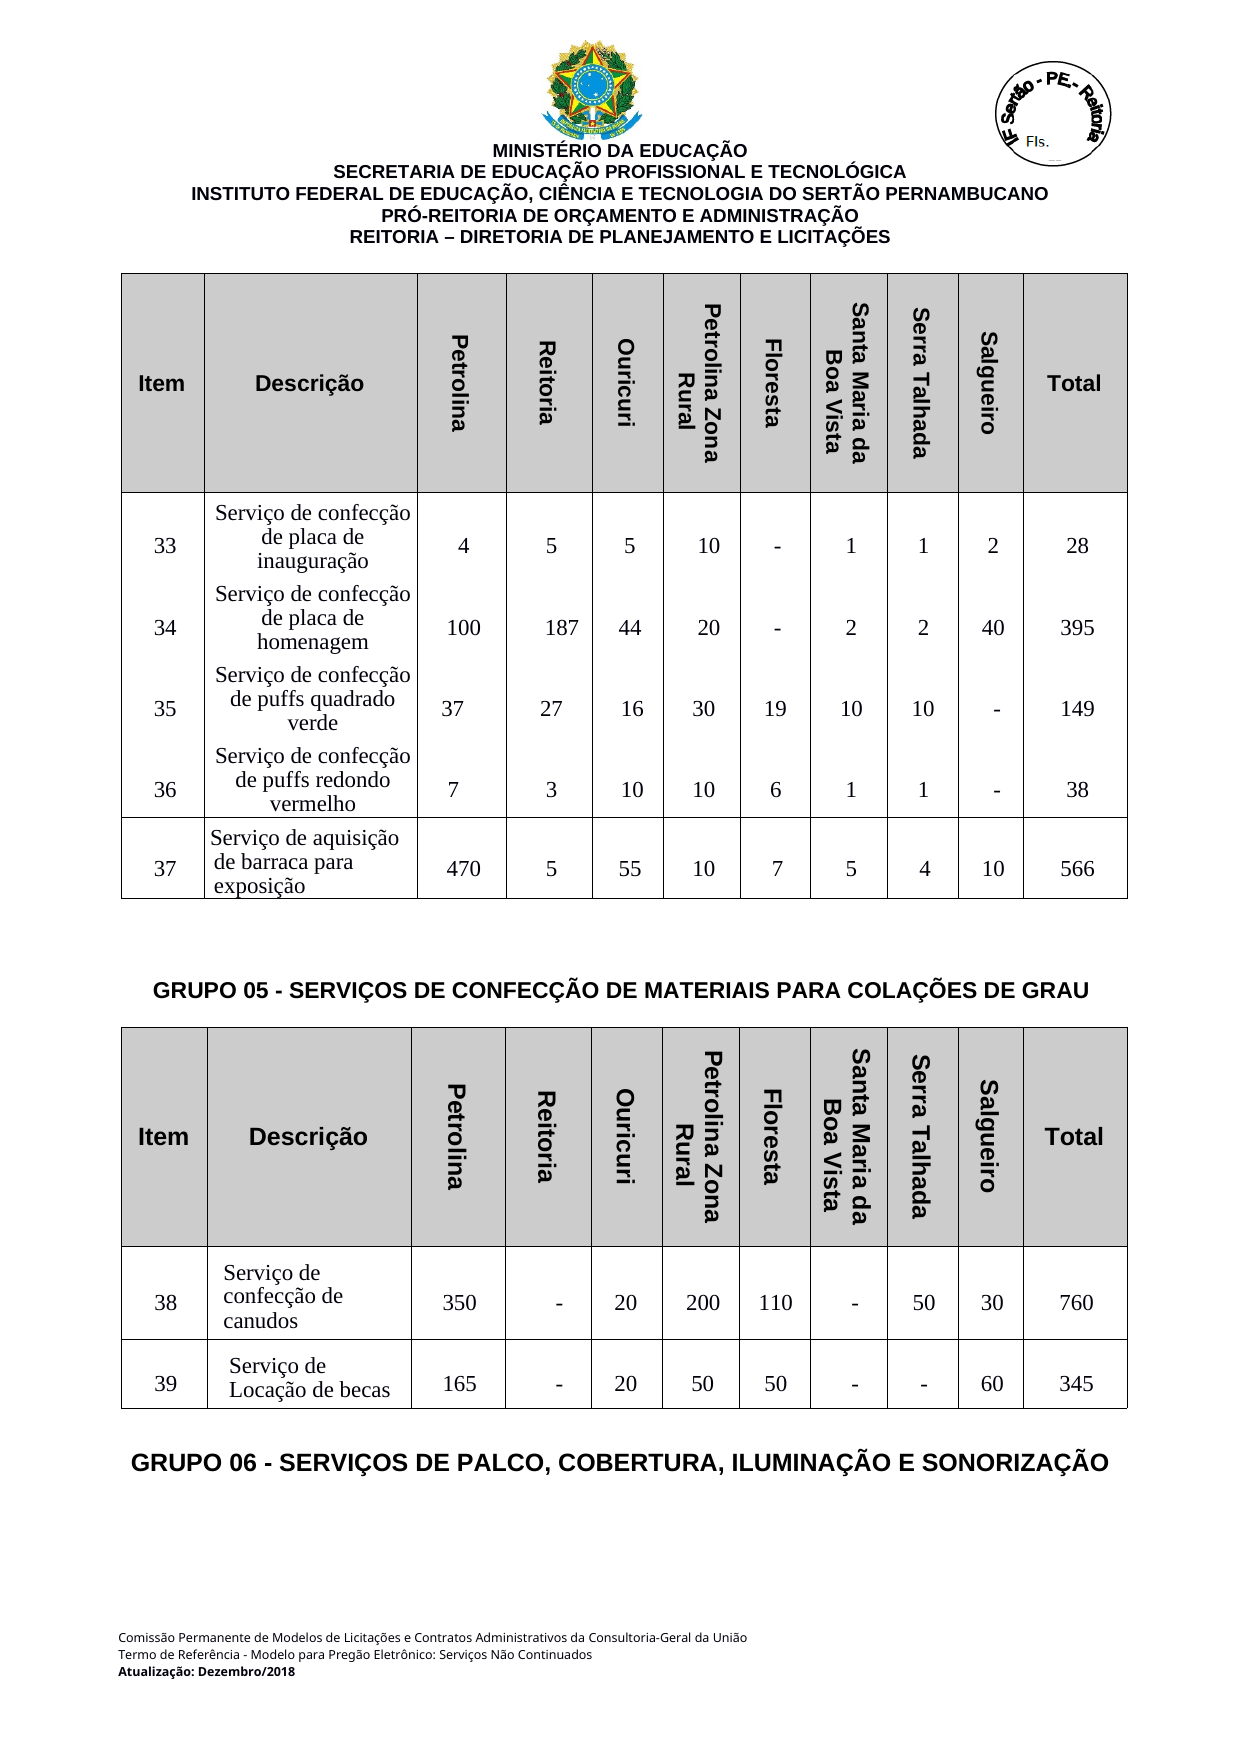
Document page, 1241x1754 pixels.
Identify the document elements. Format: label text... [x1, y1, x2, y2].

table_cell 10 [811, 654, 887, 735]
table_header Salgueiro [959, 1028, 1023, 1246]
table_cell 50 [663, 1340, 739, 1408]
table_cell 4 [888, 818, 958, 898]
table_cell 30 [664, 654, 740, 735]
table_cell Serviço de Locação de becas [208, 1340, 411, 1408]
table_cell 5 [507, 493, 592, 573]
table_cell - [811, 1247, 887, 1339]
table_cell 4 [418, 493, 506, 573]
table_cell 40 [959, 573, 1023, 654]
table_header Floresta [741, 274, 810, 492]
table_header Santa Maria da Boa Vista [811, 274, 887, 492]
table_cell Serviço de confecção de placa de inauguração [205, 493, 417, 573]
table_cell Serviço de aquisição de barraca para exposição [205, 818, 417, 898]
table_cell 44 [593, 573, 663, 654]
table_cell - [959, 735, 1023, 817]
table_cell 10 [664, 735, 740, 817]
table_cell 38 [122, 1247, 207, 1339]
table_header Serra Talhada [888, 1028, 958, 1246]
table_cell 60 [959, 1340, 1023, 1408]
table_cell 19 [741, 654, 810, 735]
table_cell 5 [593, 493, 663, 573]
table_cell 5 [811, 818, 887, 898]
table_cell - [811, 1340, 887, 1408]
table_cell 2 [811, 573, 887, 654]
text GRUPO 05 - SERVIÇOS DE CONFECÇÃO DE MATERIAIS PARA COLAÇÕES DE GRAU [130, 979, 1112, 1003]
table_header Descrição [208, 1028, 411, 1246]
table_cell 470 [418, 818, 506, 898]
table_cell 35 [122, 654, 204, 735]
table_cell Serviço de confecção de placa de homenagem [205, 573, 417, 654]
table_cell 7 [418, 735, 506, 817]
table_cell 350 [412, 1247, 505, 1339]
table_cell 760 [1024, 1247, 1127, 1339]
table_cell 37 [122, 818, 204, 898]
picture [541, 40, 643, 140]
table_cell 1 [888, 735, 958, 817]
table_header Descrição [205, 274, 417, 492]
table_cell 395 [1024, 573, 1127, 654]
table_header Serra Talhada [888, 274, 958, 492]
table_cell - [506, 1247, 591, 1339]
table_header Floresta [740, 1028, 810, 1246]
table_cell 10 [593, 735, 663, 817]
table_header Total [1024, 274, 1127, 492]
table_header Petrolina [418, 274, 506, 492]
table_cell - [888, 1340, 958, 1408]
table_cell 37 [418, 654, 506, 735]
table_cell 10 [959, 818, 1023, 898]
table_cell 30 [959, 1247, 1023, 1339]
table_cell 38 [1024, 735, 1127, 817]
table_cell 27 [507, 654, 592, 735]
table_cell 3 [507, 735, 592, 817]
table_cell 6 [741, 735, 810, 817]
table_cell 10 [664, 493, 740, 573]
table_cell 20 [592, 1247, 662, 1339]
table_cell 187 [507, 573, 592, 654]
table_cell 566 [1024, 818, 1127, 898]
table_cell 200 [663, 1247, 739, 1339]
table_header Santa Maria da Boa Vista [811, 1028, 887, 1246]
table_cell 36 [122, 735, 204, 817]
table_cell - [741, 573, 810, 654]
table_header Petrolina Zona Rural [663, 1028, 739, 1246]
table_cell 1 [888, 493, 958, 573]
table_header Petrolina [412, 1028, 505, 1246]
table_cell 50 [888, 1247, 958, 1339]
table_header Petrolina Zona Rural [664, 274, 740, 492]
table_cell - [506, 1340, 591, 1408]
table_cell Serviço de confecção de puffs quadrado verde [205, 654, 417, 735]
table_cell 20 [664, 573, 740, 654]
table_header Reitoria [506, 1028, 591, 1246]
table_cell 20 [592, 1340, 662, 1408]
table_cell - [741, 493, 810, 573]
table_cell 1 [811, 735, 887, 817]
table_cell - [959, 654, 1023, 735]
table_cell 55 [593, 818, 663, 898]
table_header Total [1024, 1028, 1127, 1246]
table_cell 10 [664, 818, 740, 898]
table_cell Serviço de confecção de canudos [208, 1247, 411, 1339]
table_cell 2 [959, 493, 1023, 573]
table_cell 7 [741, 818, 810, 898]
table_header Reitoria [507, 274, 592, 492]
table_cell 33 [122, 493, 204, 573]
picture [988, 51, 1117, 171]
table_cell 28 [1024, 493, 1127, 573]
table_cell 50 [740, 1340, 810, 1408]
table_cell 110 [740, 1247, 810, 1339]
table_header Ouricuri [593, 274, 663, 492]
table_header Salgueiro [959, 274, 1023, 492]
table_cell 345 [1024, 1340, 1127, 1408]
table_cell 10 [888, 654, 958, 735]
table_cell 2 [888, 573, 958, 654]
table_cell 1 [811, 493, 887, 573]
table_header Item [122, 274, 204, 492]
table_header Item [122, 1028, 207, 1246]
table_cell 5 [507, 818, 592, 898]
table_cell 34 [122, 573, 204, 654]
list GRUPO 06 - SERVIÇOS DE PALCO, COBERTURA, ILUMINAÇÃO E SONORIZAÇÃO [118, 1448, 1122, 1477]
table_cell 149 [1024, 654, 1127, 735]
table_cell Serviço de confecção de puffs redondo vermelho [205, 735, 417, 817]
table_cell 39 [122, 1340, 207, 1408]
table_cell 100 [418, 573, 506, 654]
table_cell 16 [593, 654, 663, 735]
table_header Ouricuri [592, 1028, 662, 1246]
table_cell 165 [412, 1340, 505, 1408]
